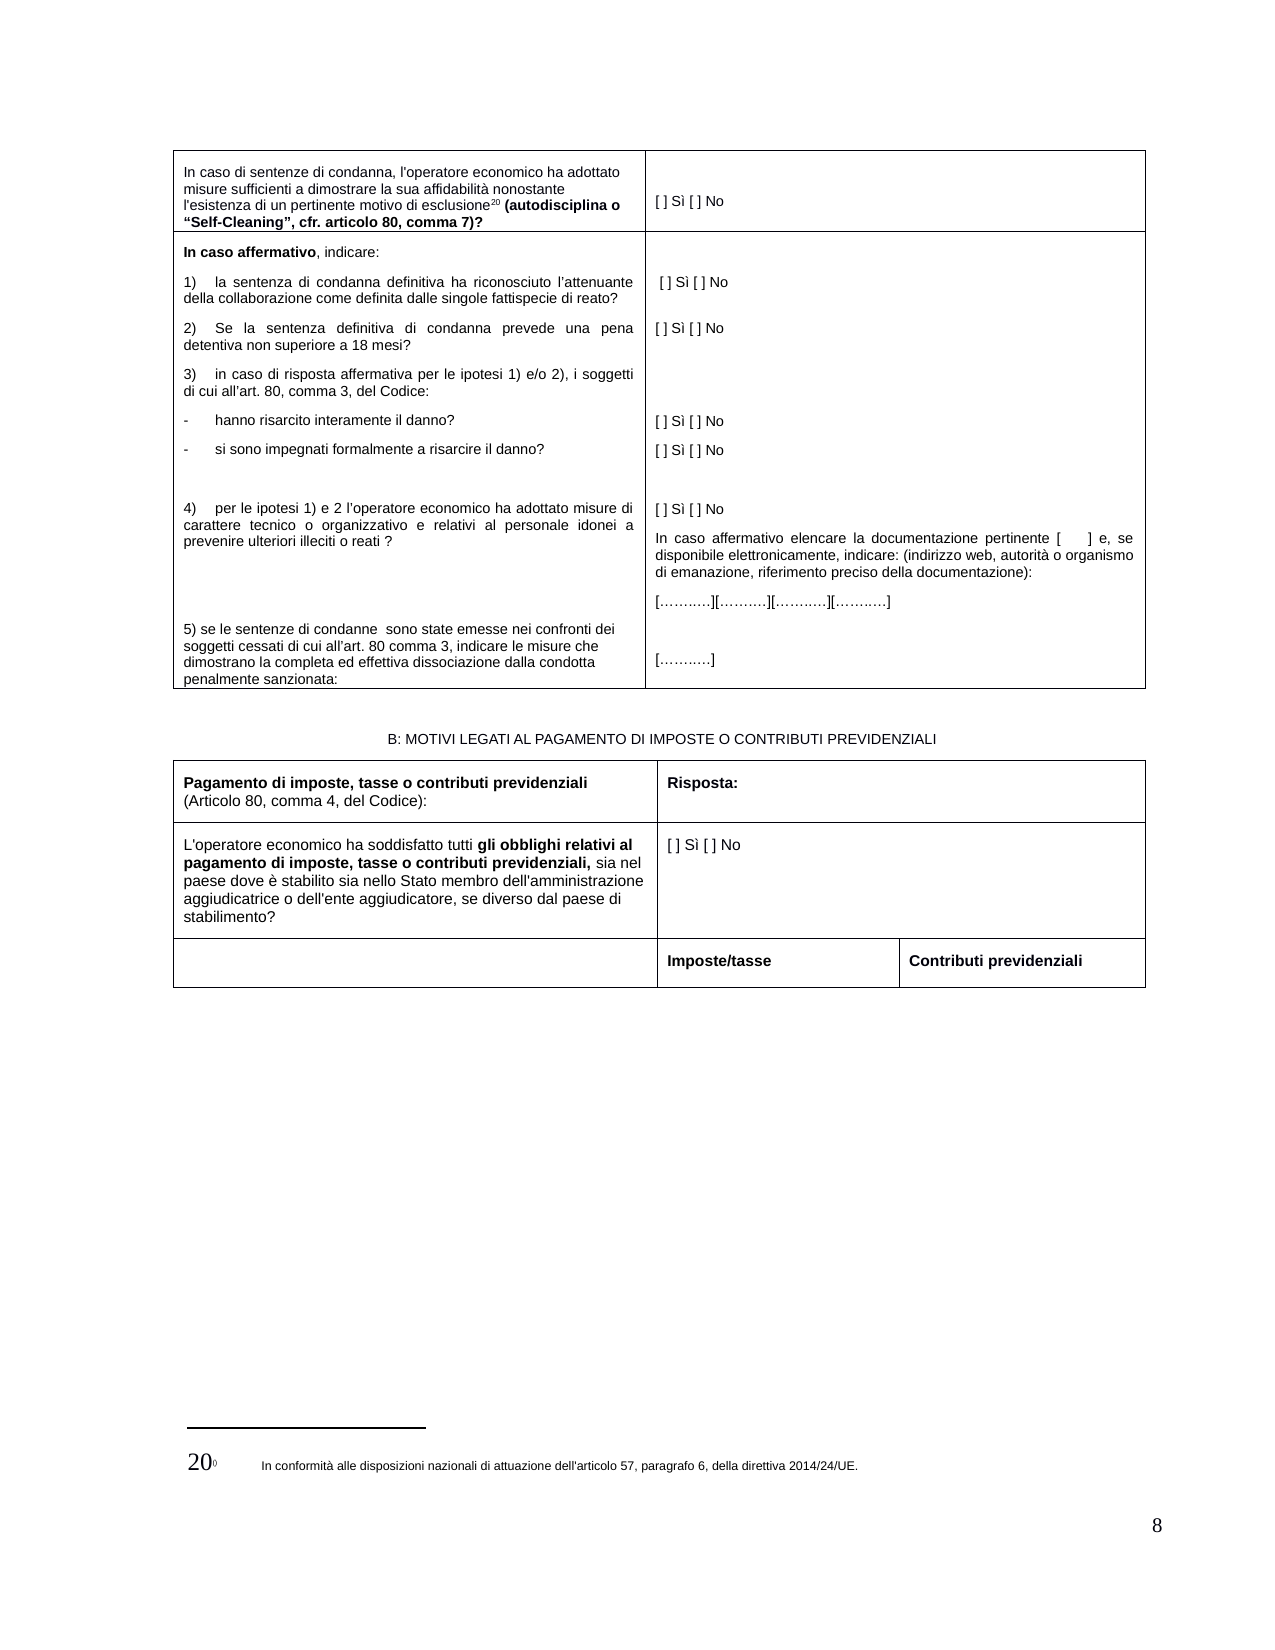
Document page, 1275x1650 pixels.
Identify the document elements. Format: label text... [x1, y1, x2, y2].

table_cell Imposte/tasse [658, 939, 899, 987]
table_cell In caso di sentenze di condanna, l'operatore economico ha adottato misure sufficienti a dimostrare la sua affidabilità nonostante l'esistenza di un pertinente motivo di esclusione (autodisciplina o “Self-Cleaning”, cfr. articolo 80, comma 7)? [174, 151, 645, 231]
table_cell L'operatore economico ha soddisfatto tutti gli obblighi relativi al pagamento di imposte, tasse o contributi previdenziali, sia nel paese dove è stabilito sia nello Stato membro dell'amministrazione aggiudicatrice o dell'ente aggiudicatore, se diverso dal paese di stabilimento? [174, 823, 657, 938]
table_cell Contributi previdenziali [900, 939, 1145, 987]
table_cell [ ] Sì [ ] No [658, 823, 1145, 938]
table_cell [ ] Sì [ ] No [ ] Sì [ ] No [ ] Sì [ ] No [ ] Sì [ ] No [ ] Sì [ ] No In caso affermativo elencare la documentazione pertinente [ ] e, se disponibile elettronicamente, indicare: (indirizzo web, autorità o organismo di emanazione, riferimento preciso della documentazione): [……..…][…….…][……..…][……..…] [……..…] [646, 232, 1145, 688]
table_cell In caso affermativo, indicare: 1) la sentenza di condanna definitiva ha riconosciuto l’attenuante della collaborazione come definita dalle singole fattispecie di reato? 2) Se la sentenza definitiva di condanna prevede una pena detentiva non superiore a 18 mesi? 3) in caso di risposta affermativa per le ipotesi 1) e/o 2), i soggetti di cui all’art. 80, comma 3, del Codice: - hanno risarcito interamente il danno? - si sono impegnati formalmente a risarcire il danno? 4) per le ipotesi 1) e 2 l’operatore economico ha adottato misure di carattere tecnico o organizzativo e relativi al personale idonei a prevenire ulteriori illeciti o reati ? 5) se le sentenze di condanne sono state emesse nei confronti dei soggetti cessati di cui all’art. 80 comma 3, indicare le misure che dimostrano la completa ed effettiva dissociazione dalla condotta penalmente sanzionata: [174, 232, 645, 688]
table_cell [174, 939, 657, 987]
table_header Risposta: [658, 761, 1145, 822]
text B: MOTIVI LEGATI AL PAGAMENTO DI IMPOSTE O CONTRIBUTI PREVIDENZIALI [187, 731, 1137, 747]
table_header Pagamento di imposte, tasse o contributi previdenziali (Articolo 80, comma 4, del Codice): [174, 761, 657, 822]
table_cell [ ] Sì [ ] No [646, 151, 1145, 231]
